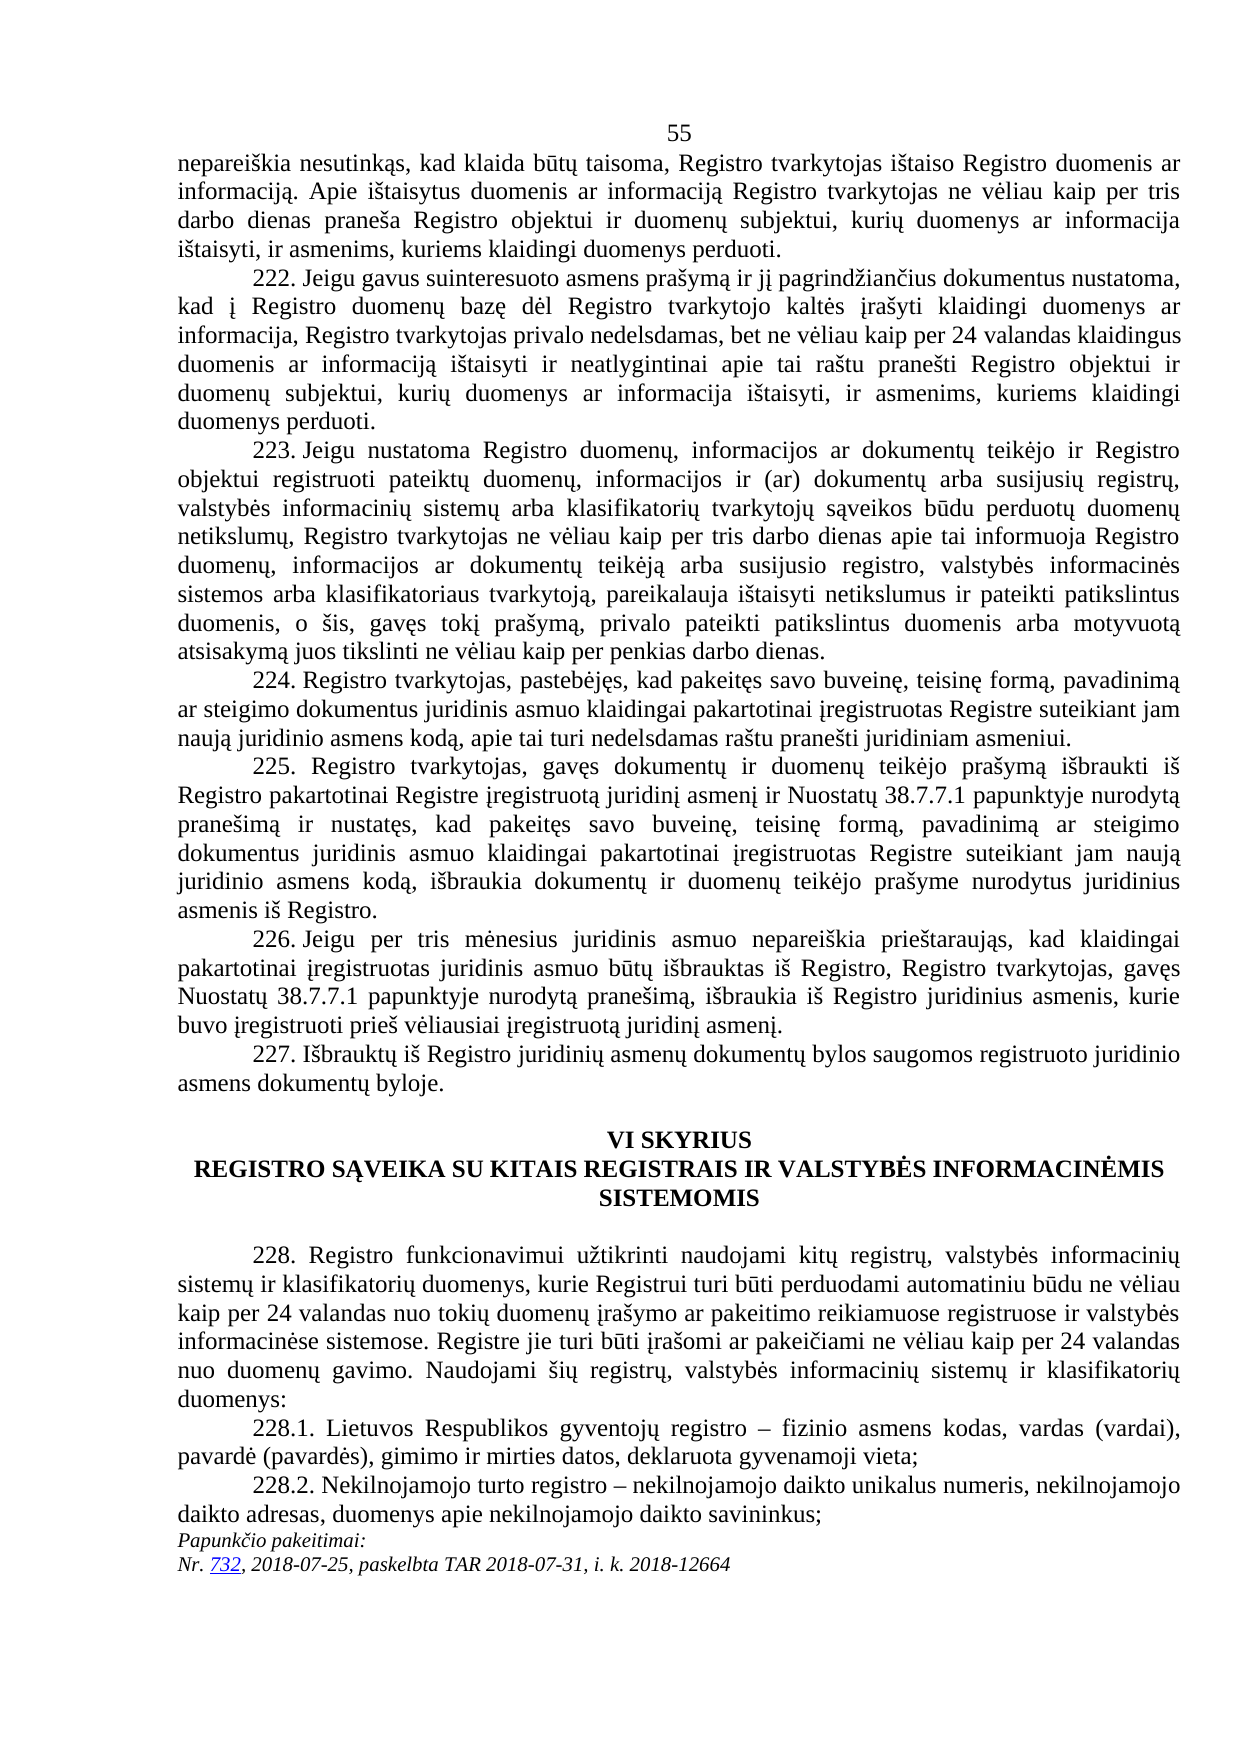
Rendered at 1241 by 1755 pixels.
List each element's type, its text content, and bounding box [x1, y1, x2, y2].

text 228.2. Nekilnojamojo turto registro – nekilnojamojo daikto unikalus numeris, nekilnojamojo daikto adresas, duomenys apie nekilnojamojo daikto savininkus; [177, 1470, 1181, 1528]
text 225. Registro tvarkytojas, gavęs dokumentų ir duomenų teikėjo prašymą išbraukti iš Registro pakartotinai Registre įregistruotą juridinį asmenį ir Nuostatų 38.7.7.1 papunktyje nurodytą pranešimą ir nustatęs, kad pakeitęs savo buveinę, teisinę formą, pavadinimą ar steigimo dokumentus juridinis asmuo klaidingai pakartotinai įregistruotas Registre suteikiant jam naują juridinio asmens kodą, išbraukia dokumentų ir duomenų teikėjo prašyme nurodytus juridinius asmenis iš Registro. [177, 751, 1181, 924]
text 223. Jeigu nustatoma Registro duomenų, informacijos ar dokumentų teikėjo ir Registro objektui registruoti pateiktų duomenų, informacijos ir (ar) dokumentų arba susijusių registrų, valstybės informacinių sistemų arba klasifikatorių tvarkytojų sąveikos būdu perduotų duomenų netikslumų, Registro tvarkytojas ne vėliau kaip per tris darbo dienas apie tai informuoja Registro duomenų, informacijos ar dokumentų teikėją arba susijusio registro, valstybės informacinės sistemos arba klasifikatoriaus tvarkytoją, pareikalauja ištaisyti netikslumus ir pateikti patikslintus duomenis, o šis, gavęs tokį prašymą, privalo pateikti patikslintus duomenis arba motyvuotą atsisakymą juos tikslinti ne vėliau kaip per penkias darbo dienas. [177, 435, 1181, 665]
text 222. Jeigu gavus suinteresuoto asmens prašymą ir jį pagrindžiančius dokumentus nustatoma, kad į Registro duomenų bazę dėl Registro tvarkytojo kaltės įrašyti klaidingi duomenys ar informacija, Registro tvarkytojas privalo nedelsdamas, bet ne vėliau kaip per 24 valandas klaidingus duomenis ar informaciją ištaisyti ir neatlygintinai apie tai raštu pranešti Registro objektui ir duomenų subjektui, kurių duomenys ar informacija ištaisyti, ir asmenims, kuriems klaidingi duomenys perduoti. [177, 263, 1181, 435]
text nepareiškia nesutinkąs, kad klaida būtų taisoma, Registro tvarkytojas ištaiso Registro duomenis ar informaciją. Apie ištaisytus duomenis ar informaciją Registro tvarkytojas ne vėliau kaip per tris darbo dienas praneša Registro objektui ir duomenų subjektui, kurių duomenys ar informacija ištaisyti, ir asmenims, kuriems klaidingi duomenys perduoti. [177, 148, 1181, 263]
text REGISTRO SĄVEIKA SU KITAIS REGISTRAIS IR VALSTYBĖS INFORMACINĖMIS SISTEMOMIS [177, 1154, 1181, 1211]
text Papunkčio pakeitimai: [177, 1528, 1181, 1552]
text Nr. 732, 2018-07-25, paskelbta TAR 2018-07-31, i. k. 2018-12664 [177, 1552, 1181, 1576]
text 227. Išbrauktų iš Registro juridinių asmenų dokumentų bylos saugomos registruoto juridinio asmens dokumentų byloje. [177, 1039, 1181, 1096]
text 228. Registro funkcionavimui užtikrinti naudojami kitų registrų, valstybės informacinių sistemų ir klasifikatorių duomenys, kurie Registrui turi būti perduodami automatiniu būdu ne vėliau kaip per 24 valandas nuo tokių duomenų įrašymo ar pakeitimo reikiamuose registruose ir valstybės informacinėse sistemose. Registre jie turi būti įrašomi ar pakeičiami ne vėliau kaip per 24 valandas nuo duomenų gavimo. Naudojami šių registrų, valstybės informacinių sistemų ir klasifikatorių duomenys: [177, 1240, 1181, 1413]
text 224. Registro tvarkytojas, pastebėjęs, kad pakeitęs savo buveinę, teisinę formą, pavadinimą ar steigimo dokumentus juridinis asmuo klaidingai pakartotinai įregistruotas Registre suteikiant jam naują juridinio asmens kodą, apie tai turi nedelsdamas raštu pranešti juridiniam asmeniui. [177, 665, 1181, 751]
text 228.1. Lietuvos Respublikos gyventojų registro – fizinio asmens kodas, vardas (vardai), pavardė (pavardės), gimimo ir mirties datos, deklaruota gyvenamoji vieta; [177, 1413, 1181, 1470]
text 226. Jeigu per tris mėnesius juridinis asmuo nepareiškia prieštaraująs, kad klaidingai pakartotinai įregistruotas juridinis asmuo būtų išbrauktas iš Registro, Registro tvarkytojas, gavęs Nuostatų 38.7.7.1 papunktyje nurodytą pranešimą, išbraukia iš Registro juridinius asmenis, kurie buvo įregistruoti prieš vėliausiai įregistruotą juridinį asmenį. [177, 924, 1181, 1039]
text VI SKYRIUS [177, 1125, 1181, 1154]
